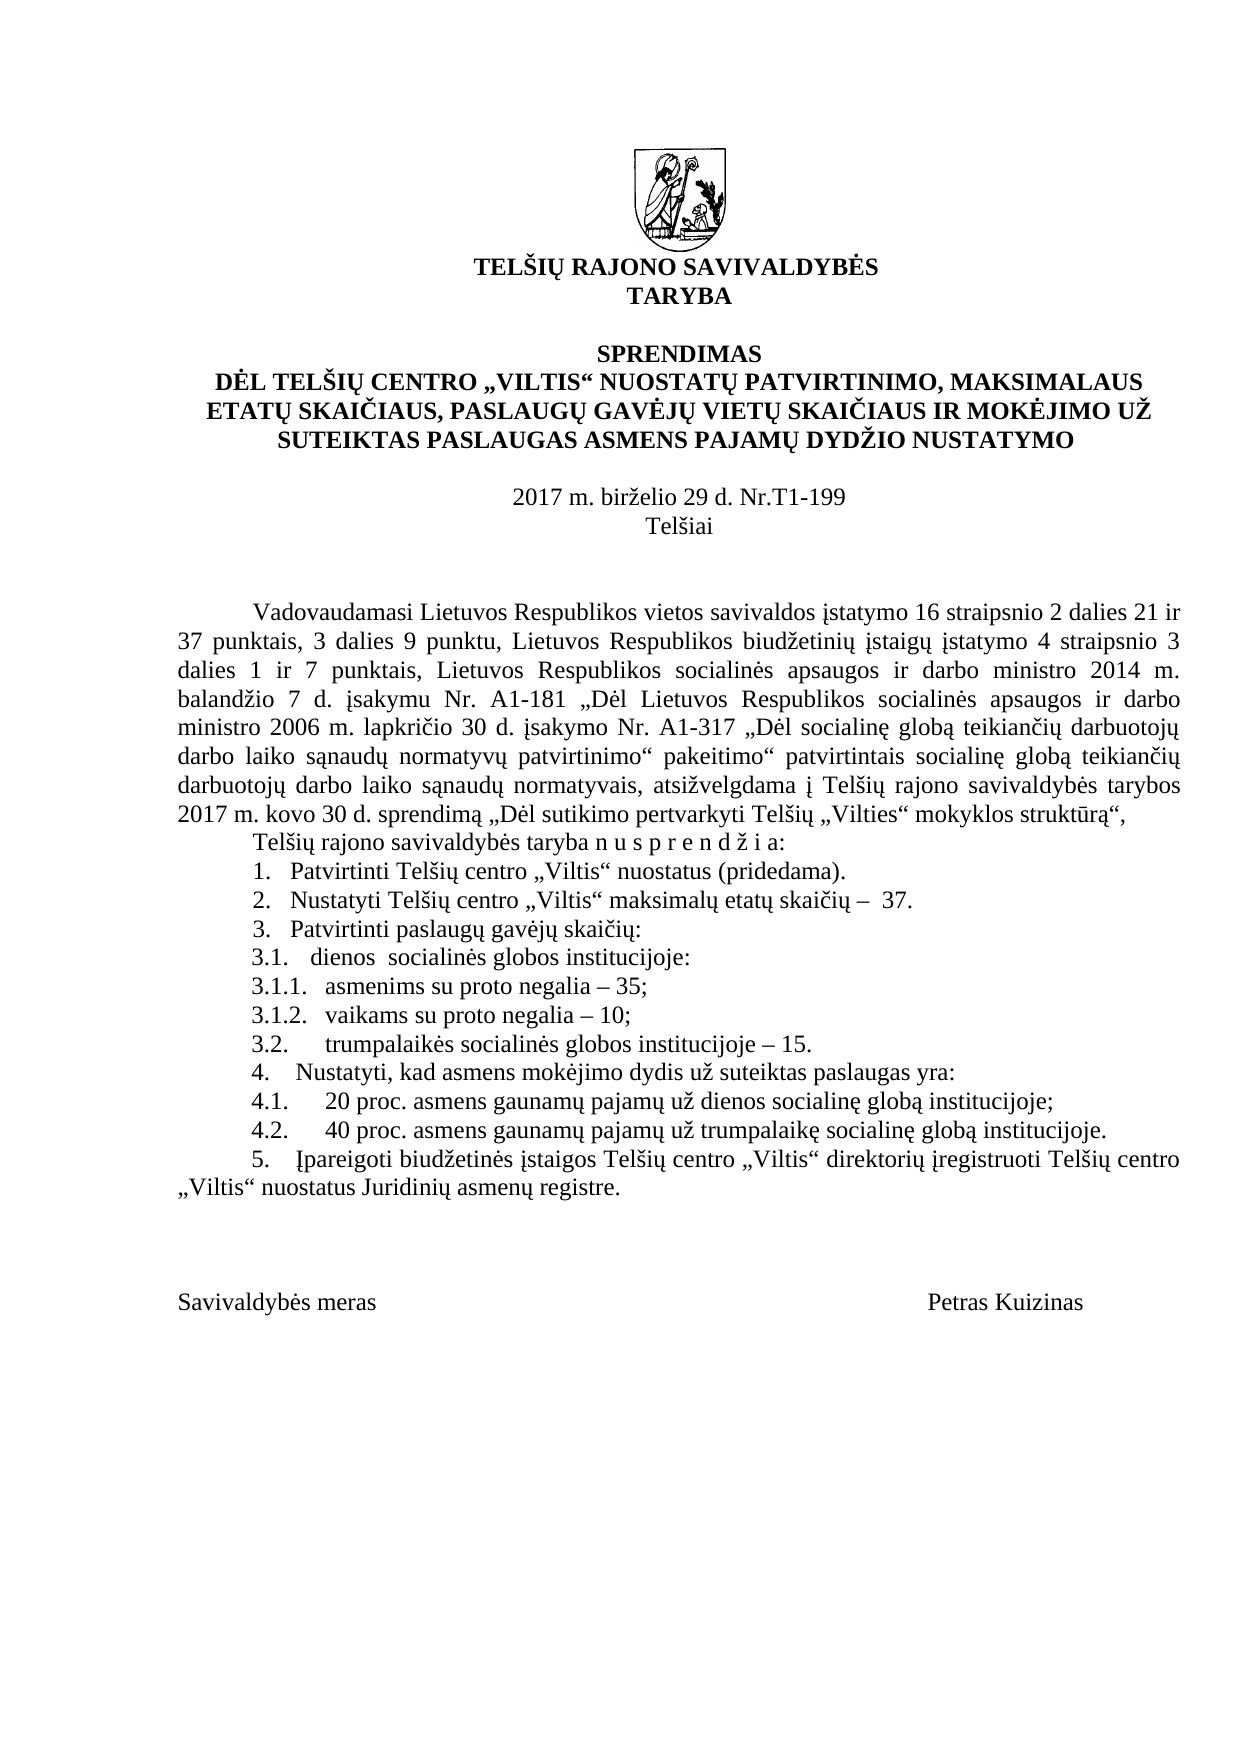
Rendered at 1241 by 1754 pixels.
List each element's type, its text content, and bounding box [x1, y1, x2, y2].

text SPRENDIMAS [177, 339, 1181, 367]
text 3.1.2. vaikams su proto negalia – 10; [251, 1000, 1181, 1029]
text Telšių rajono savivaldybės taryba n u s p r e n d ž i a: [177, 827, 1181, 856]
text 4.1. 20 proc. asmens gaunamų pajamų už dienos socialinę globą institucijoje; [251, 1086, 1181, 1115]
text Vadovaudamasi Lietuvos Respublikos vietos savivaldos įstatymo 16 straipsnio 2 dalies 21 ir 37 punktais, 3 dalies 9 punktu, Lietuvos Respublikos biudžetinių įstaigų įstatymo 4 straipsnio 3 dalies 1 ir 7 punktais, Lietuvos Respublikos socialinės apsaugos ir darbo ministro 2014 m. balandžio 7 d. įsakymu Nr. A1-181 „Dėl Lietuvos Respublikos socialinės apsaugos ir darbo ministro 2006 m. lapkričio 30 d. įsakymo Nr. A1-317 „Dėl socialinę globą teikiančių darbuotojų darbo laiko sąnaudų normatyvų patvirtinimo“ pakeitimo“ patvirtintais socialinę globą teikiančių darbuotojų darbo laiko sąnaudų normatyvais, atsižvelgdama į Telšių rajono savivaldybės tarybos 2017 m. kovo 30 d. sprendimą „Dėl sutikimo pertvarkyti Telšių „Vilties“ mokyklos struktūrą“, [177, 597, 1181, 827]
text TARYBA [177, 281, 1181, 310]
text 2. Nustatyti Telšių centro „Viltis“ maksimalų etatų skaičių – 37. [252, 885, 1181, 914]
text TELŠIŲ RAJONO SAVIVALDYBĖS [177, 252, 1181, 281]
text 3.1.1. asmenims su proto negalia – 35; [251, 971, 1181, 1000]
text 4. Nustatyti, kad asmens mokėjimo dydis už suteiktas paslaugas yra: [215, 1057, 1181, 1086]
text Telšiai [177, 511, 1181, 540]
text 4.2. 40 proc. asmens gaunamų pajamų už trumpalaikę socialinę globą institucijoje. [251, 1115, 1181, 1144]
text 5. Įpareigoti biudžetinės įstaigos Telšių centro „Viltis“ direktorių įregistruoti Telšių centro „Viltis“ nuostatus Juridinių asmenų registre. [177, 1144, 1181, 1201]
text Savivaldybės meras Petras Kuizinas [177, 1287, 1181, 1316]
text 1. Patvirtinti Telšių centro „Viltis“ nuostatus (pridedama). [252, 856, 1181, 885]
text 2017 m. birželio 29 d. Nr.T1-199 [177, 482, 1181, 511]
text DĖL TELŠIŲ CENTRO „VILTIS“ NUOSTATŲ PATVIRTINIMO, MAKSIMALAUS ETATŲ SKAIČIAUS, PASLAUGŲ GAVĖJŲ VIETŲ SKAIČIAUS IR MOKĖJIMO UŽ SUTEIKTAS PASLAUGAS ASMENS PAJAMŲ DYDŽIO NUSTATYMO [177, 367, 1181, 454]
text 3.1. dienos socialinės globos institucijoje: [251, 942, 1181, 971]
text 3.2. trumpalaikės socialinės globos institucijoje – 15. [251, 1029, 1181, 1057]
text 3. Patvirtinti paslaugų gavėjų skaičių: [252, 914, 1181, 942]
